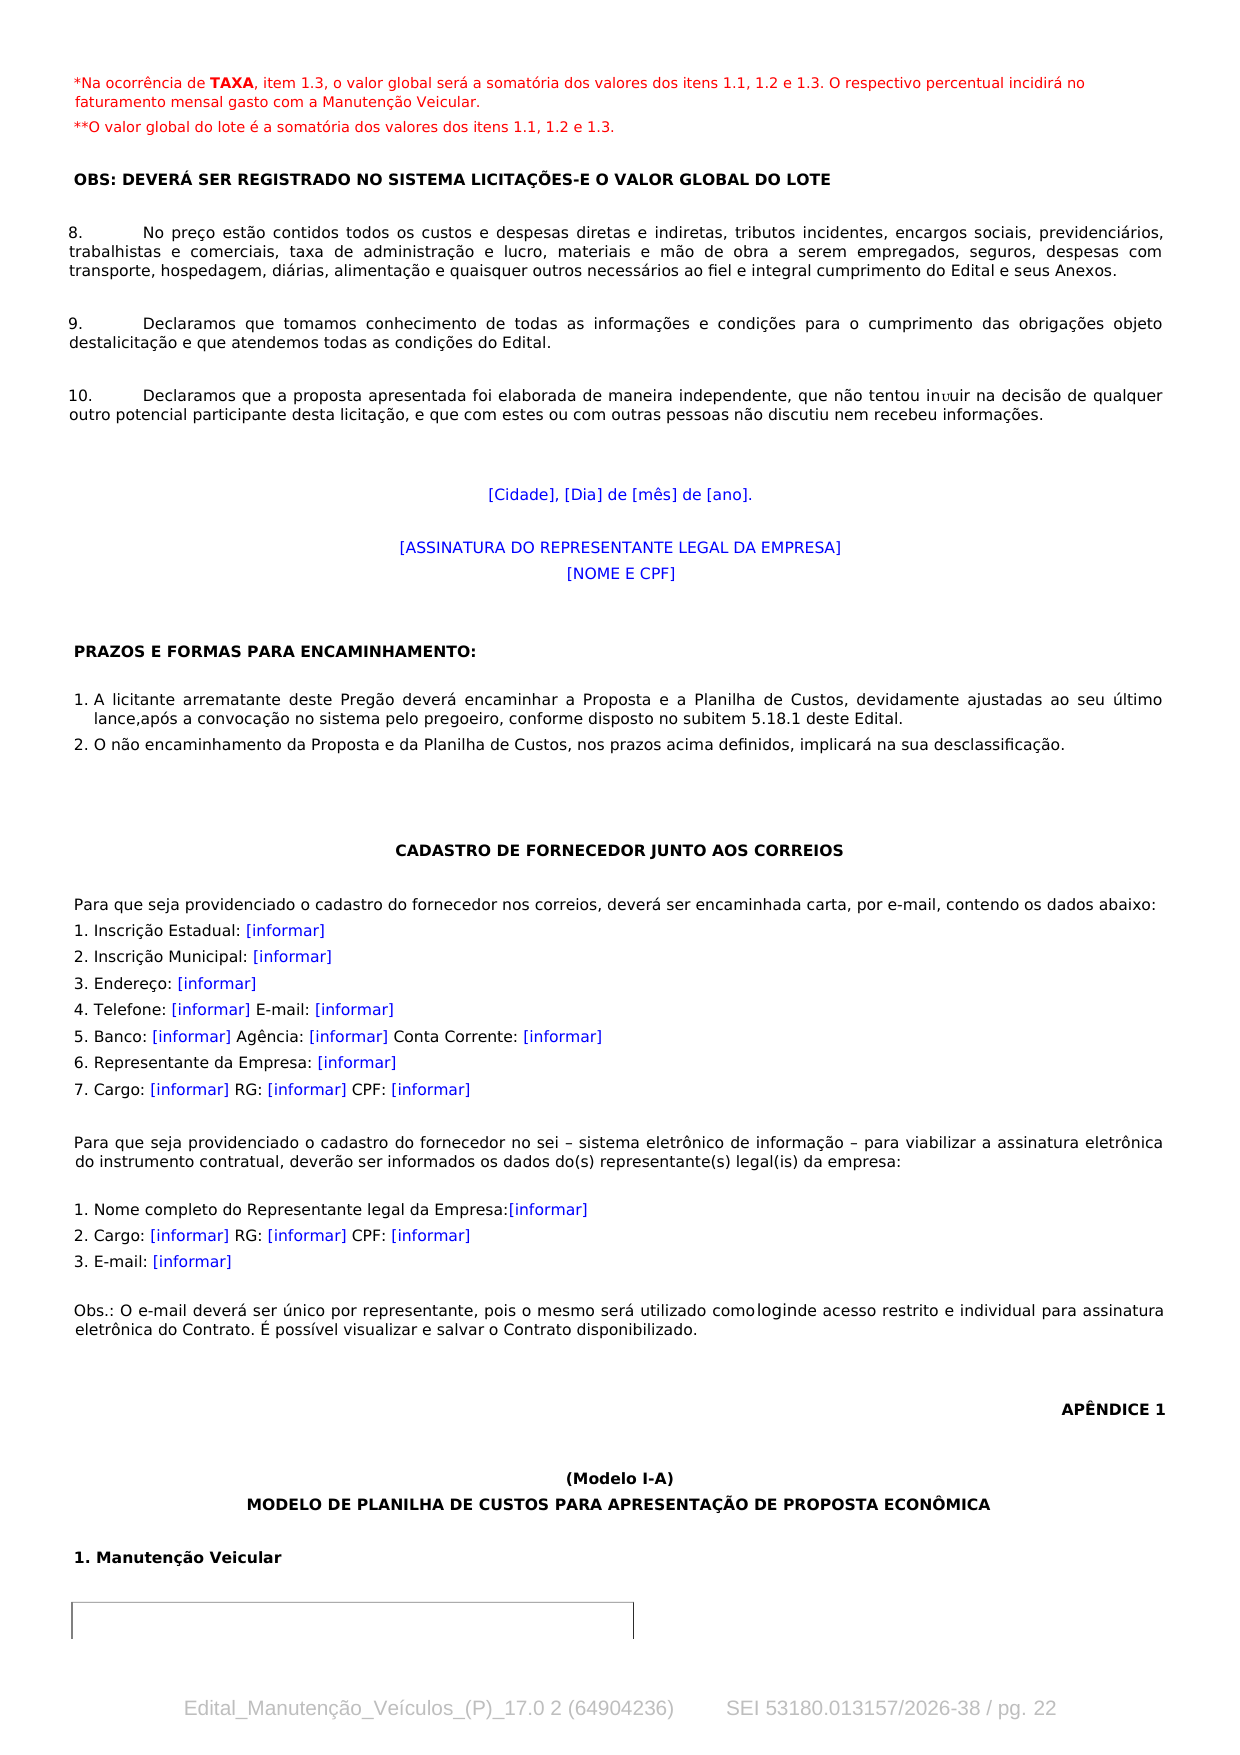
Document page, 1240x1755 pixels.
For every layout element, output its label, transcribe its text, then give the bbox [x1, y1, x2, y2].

list Telefone: [informar] E-mail: [informar] [74, 1001, 1165, 1019]
text Obs.: O e-mail deverá ser único por representante, pois o mesmo será utilizado comologinde acesso restrito e individual para assinatura eletrônica do Contrato. É possível visualizar e salvar o Contrato disponibilizado. [74, 1301, 1165, 1339]
list O não encaminhamento da Proposta e da Planilha de Custos, nos prazos acima definidos, implicará na sua desclassificação. [74, 736, 1165, 754]
text Para que seja providenciado o cadastro do fornecedor nos correios, deverá ser encaminhada carta, por e-mail, contendo os dados abaixo: [74, 895, 1165, 914]
list Inscrição Estadual: [informar] [74, 922, 1165, 940]
text *Na ocorrência de TAXA, item 1.3, o valor global será a somatória dos valores dos itens 1.1, 1.2 e 1.3. O respectivo percentual incidirá no faturamento mensal gasto com a Manutenção Veicular. [74, 75, 1170, 110]
text **O valor global do lote é a somatória dos valores dos itens 1.1, 1.2 e 1.3. [74, 119, 1170, 136]
text OBS: DEVERÁ SER REGISTRADO NO SISTEMA LICITAÇÕES-E O VALOR GLOBAL DO LOTE [74, 171, 1184, 189]
list Declaramos que a proposta apresentada foi elaborada de maneira independente, que não tentou inuir na decisão de qualquer outro potencial participante desta licitação, e que com estes ou com outras pessoas não discutiu nem recebeu informações. [68, 387, 1165, 424]
text Para que seja providenciado o cadastro do fornecedor no sei – sistema eletrônico de informação – para viabilizar a assinatura eletrônica do instrumento contratual, deverão ser informados os dados do(s) representante(s) legal(is) da empresa: [74, 1134, 1165, 1171]
list E-mail: [informar] [74, 1253, 1165, 1272]
list No preço estão contidos todos os custos e despesas diretas e indiretas, tributos incidentes, encargos sociais, previdenciários, trabalhistas e comerciais, taxa de administração e lucro, materiais e mão de obra a serem empregados, seguros, despesas com transporte, hospedagem, diárias, alimentação e quaisquer outros necessários ao fiel e integral cumprimento do Edital e seus Anexos. [68, 224, 1165, 281]
list Declaramos que tomamos conhecimento de todas as informações e condições para o cumprimento das obrigações objeto destalicitação e que atendemos todas as condições do Edital. [68, 315, 1165, 352]
text (Modelo I-A) [69, 1470, 1170, 1488]
text [Cidade], [Dia] de [mês] de [ano]. [69, 486, 1172, 504]
text MODELO DE PLANILHA DE CUSTOS PARA APRESENTAÇÃO DE PROPOSTA ECONÔMICA 1. Manutenção Veicular [74, 1496, 1009, 1567]
text [ASSINATURA DO REPRESENTANTE LEGAL DA EMPRESA] [NOME E CPF] [373, 539, 868, 583]
list A licitante arrematante deste Pregão deverá encaminhar a Proposta e a Planilha de Custos, devidamente ajustadas ao seu último lance,após a convocação no sistema pelo pregoeiro, conforme disposto no subitem 5.18.1 deste Edital. [74, 691, 1165, 728]
list Endereço: [informar] [74, 975, 1165, 993]
list Inscrição Municipal: [informar] [74, 948, 1165, 966]
text PRAZOS E FORMAS PARA ENCAMINHAMENTO: [74, 643, 1184, 661]
list Banco: [informar] Agência: [informar] Conta Corrente: [informar] [74, 1028, 1165, 1046]
text APÊNDICE 1 [69, 1401, 1166, 1419]
list Cargo: [informar] RG: [informar] CPF: [informar] [74, 1227, 1165, 1245]
text CADASTRO DE FORNECEDOR JUNTO AOS CORREIOS [69, 842, 1170, 861]
list Nome completo do Representante legal da Empresa:[informar] [74, 1200, 1165, 1219]
list Cargo: [informar] RG: [informar] CPF: [informar] [74, 1081, 1165, 1099]
list Representante da Empresa: [informar] [74, 1054, 1165, 1072]
